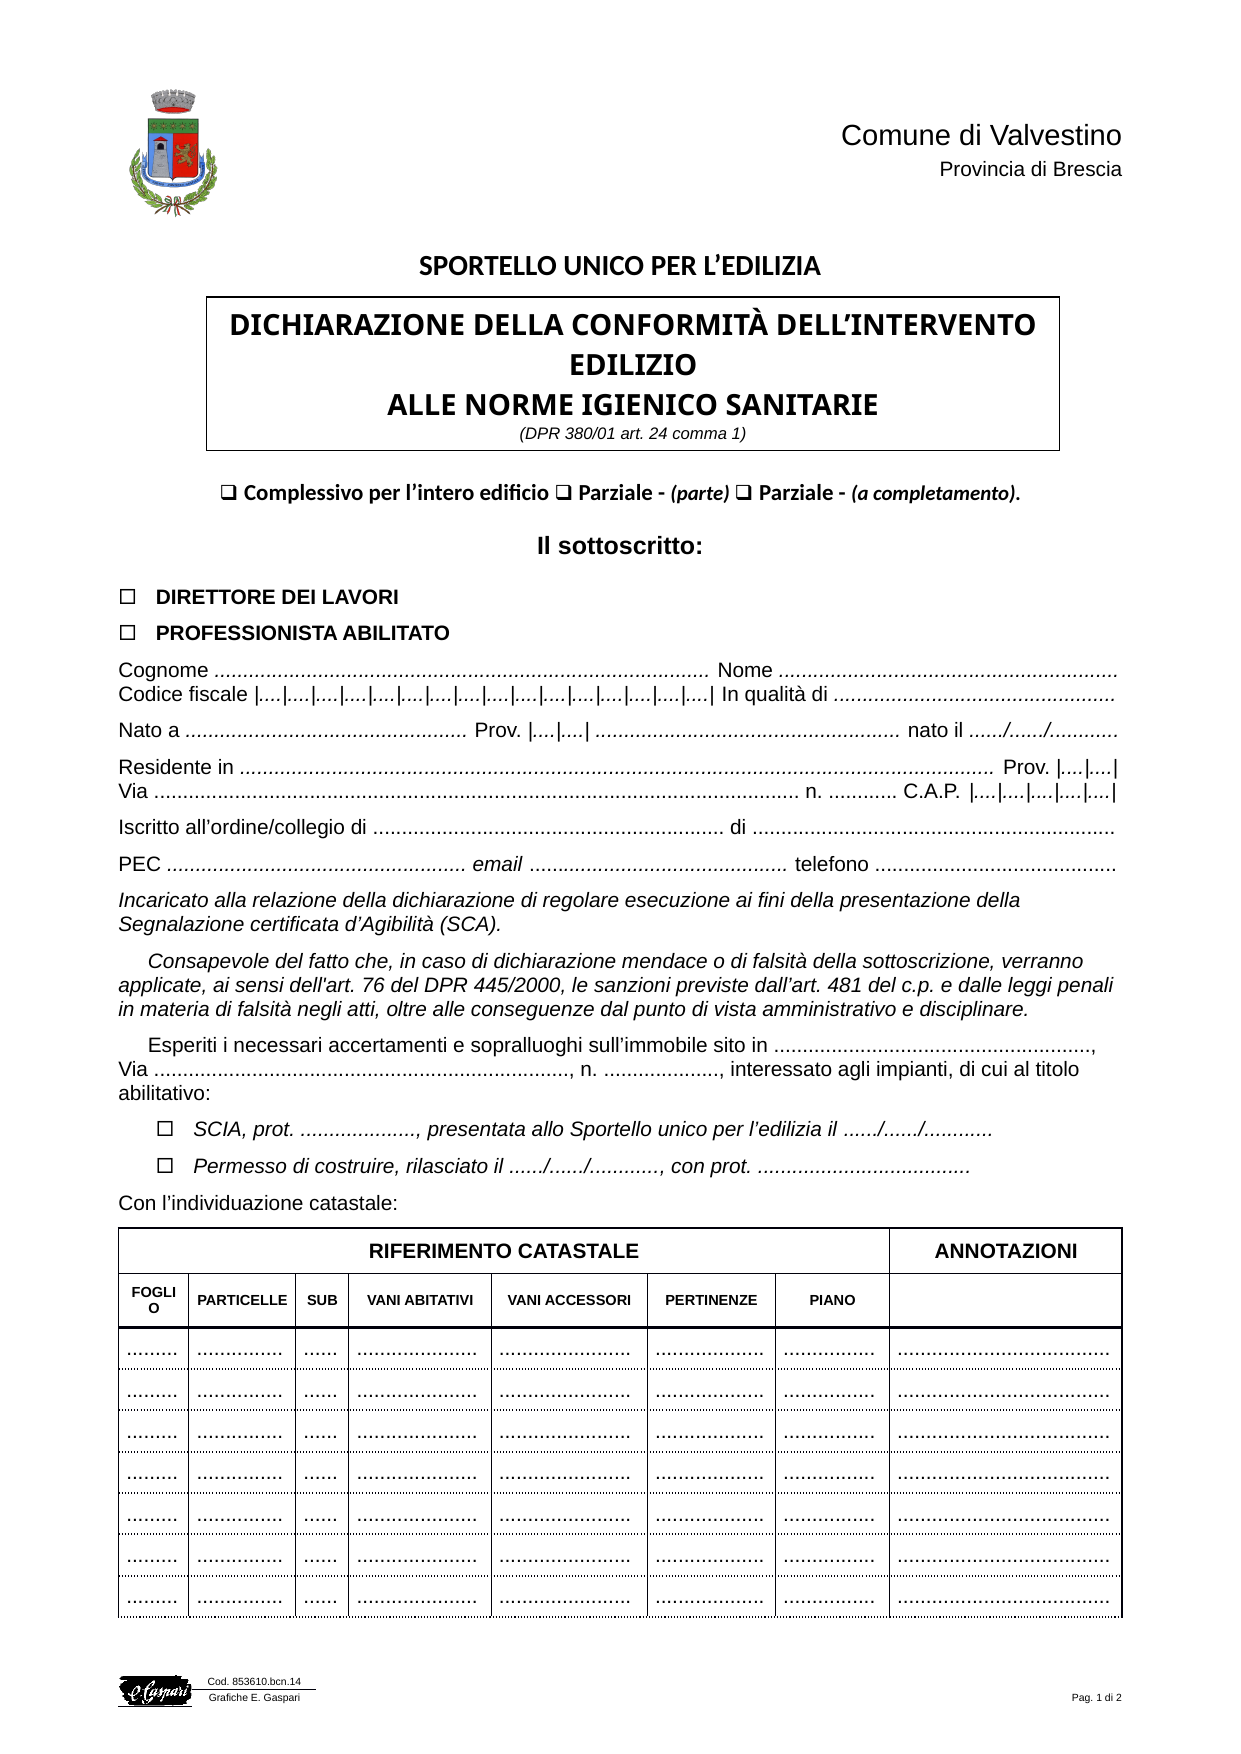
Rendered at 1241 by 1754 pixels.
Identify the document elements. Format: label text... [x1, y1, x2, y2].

text Comune di Valvestino [224, 118, 1122, 152]
table_cell ....................... [492, 1329, 647, 1368]
table_cell ...... [296, 1451, 348, 1492]
table_cell ...... [296, 1575, 348, 1616]
table_cell ..................... [349, 1533, 491, 1574]
text Il sottoscritto: [118, 531, 1122, 560]
table_cell ................ [776, 1575, 889, 1616]
table_cell ......... [119, 1533, 188, 1574]
table_cell ............... [189, 1368, 295, 1409]
table_cell ......... [119, 1329, 188, 1368]
table_cell ....................... [492, 1368, 647, 1409]
table_cell ................... [648, 1409, 775, 1451]
list Permesso di costruire, rilasciato il ....../....../............, con prot. ..................................... [156, 1154, 1122, 1178]
text Con l’individuazione catastale: [118, 1190, 1122, 1214]
table_cell ..................................... [890, 1492, 1121, 1533]
table_cell ..................................... [890, 1575, 1121, 1616]
table_cell ..................... [349, 1409, 491, 1451]
table_cell ..................... [349, 1451, 491, 1492]
text Consapevole del fatto che, in caso di dichiarazione mendace o di falsità della sottoscrizione, verranno applicate, ai sensi dell'art. 76 del DPR 445/2000, le sanzioni previste dall’art. 481 del c.p. e dalle leggi penali in materia di falsità negli atti, oltre alle conseguenze dal punto di vista amministrativo e disciplinare. [118, 948, 1122, 1020]
text  Complessivo per l’intero edificio  Parziale - (parte)  Parziale - (a completamento). [118, 478, 1122, 506]
table_cell ............... [189, 1451, 295, 1492]
text Nato a ................................................. Prov. |....|....| ..................................................... nato il ....../....../............ [118, 718, 1122, 742]
table_cell ...... [296, 1492, 348, 1533]
table_cell ..................................... [890, 1533, 1121, 1574]
table_cell ..................... [349, 1329, 491, 1368]
picture [122, 87, 224, 219]
table_cell PERTINENZE [648, 1274, 775, 1326]
table_cell ................... [648, 1329, 775, 1368]
table_cell ......... [119, 1368, 188, 1409]
subtitle SPORTELLO UNICO PER L’EDILIZIA [118, 247, 1122, 282]
picture [118, 1674, 192, 1706]
table_cell ......... [119, 1492, 188, 1533]
table_cell VANI ACCESSORI [492, 1274, 647, 1326]
table_cell [890, 1274, 1121, 1326]
table_cell ...... [296, 1533, 348, 1574]
table_cell ............... [189, 1575, 295, 1616]
table_cell ................... [648, 1368, 775, 1409]
table_cell ...... [296, 1368, 348, 1409]
table_cell ..................... [349, 1492, 491, 1533]
table_cell ....................... [492, 1533, 647, 1574]
list SCIA, prot. ...................., presentata allo Sportello unico per l’edilizia il ....../....../............ [156, 1117, 1122, 1141]
table_cell ..................................... [890, 1409, 1121, 1451]
table_cell ................... [648, 1533, 775, 1574]
text PEC .................................................... email ............................................. telefono .......................................... [118, 852, 1122, 876]
text Iscritto all’ordine/collegio di ............................................................. di ............................................................... [118, 815, 1122, 839]
table_cell ............... [189, 1533, 295, 1574]
table_cell ..................................... [890, 1368, 1121, 1409]
table_cell PARTICELLE [189, 1274, 295, 1326]
table_cell ................ [776, 1533, 889, 1574]
table_cell ..................................... [890, 1451, 1121, 1492]
table_header ANNOTAZIONI [890, 1229, 1121, 1273]
table_cell ............... [189, 1409, 295, 1451]
text Cognome ...................................................................................... Nome ........................................................... Codice fiscale |....|....|....|....|....|....|....|....|....|....|....|....|....|....|....|....| In qualità di ................................................. [118, 658, 1122, 706]
text Esperiti i necessari accertamenti e sopralluoghi sull’immobile sito in ......................................................., Via ........................................................................, n. ...................., interessato agli impianti, di cui al titolo abilitativo: [118, 1033, 1122, 1105]
table_cell ............... [189, 1329, 295, 1368]
table_cell PIANO [776, 1274, 889, 1326]
list PROFESSIONISTA ABILITATO [118, 621, 1122, 645]
text Residente in ................................................................................................................................... Prov. |....|....| Via ................................................................................................................ n. ............ C.A.P. |....|....|....|....|....| [118, 755, 1122, 803]
table_cell ....................... [492, 1575, 647, 1616]
table_cell ..................... [349, 1368, 491, 1409]
table_cell ..................... [349, 1575, 491, 1616]
table_cell ......... [119, 1575, 188, 1616]
table_cell ................... [648, 1575, 775, 1616]
table_cell ....................... [492, 1409, 647, 1451]
table_header RIFERIMENTO CATASTALE [119, 1229, 889, 1273]
table_cell ................ [776, 1451, 889, 1492]
table_cell ...... [296, 1329, 348, 1368]
table_cell FOGLIO [119, 1274, 188, 1326]
table_cell ....................... [492, 1451, 647, 1492]
table_cell ................ [776, 1492, 889, 1533]
table_cell SUB [296, 1274, 348, 1326]
table_cell ....................... [492, 1492, 647, 1533]
table_cell VANI ABITATIVI [349, 1274, 491, 1326]
text Incaricato alla relazione della dichiarazione di regolare esecuzione ai fini della presentazione della Segnalazione certificata d’Agibilità (SCA). [118, 888, 1122, 936]
table_cell ............... [189, 1492, 295, 1533]
table_cell ...... [296, 1409, 348, 1451]
table_cell ................... [648, 1451, 775, 1492]
table_cell ................ [776, 1368, 889, 1409]
table_cell ................ [776, 1409, 889, 1451]
table_cell ................ [776, 1329, 889, 1368]
table_cell ..................................... [890, 1329, 1121, 1368]
text Provincia di Brescia [224, 157, 1122, 181]
table_cell ......... [119, 1451, 188, 1492]
table_cell ................... [648, 1492, 775, 1533]
table_cell ......... [119, 1409, 188, 1451]
list DIRETTORE DEI LAVORI [118, 585, 1122, 609]
